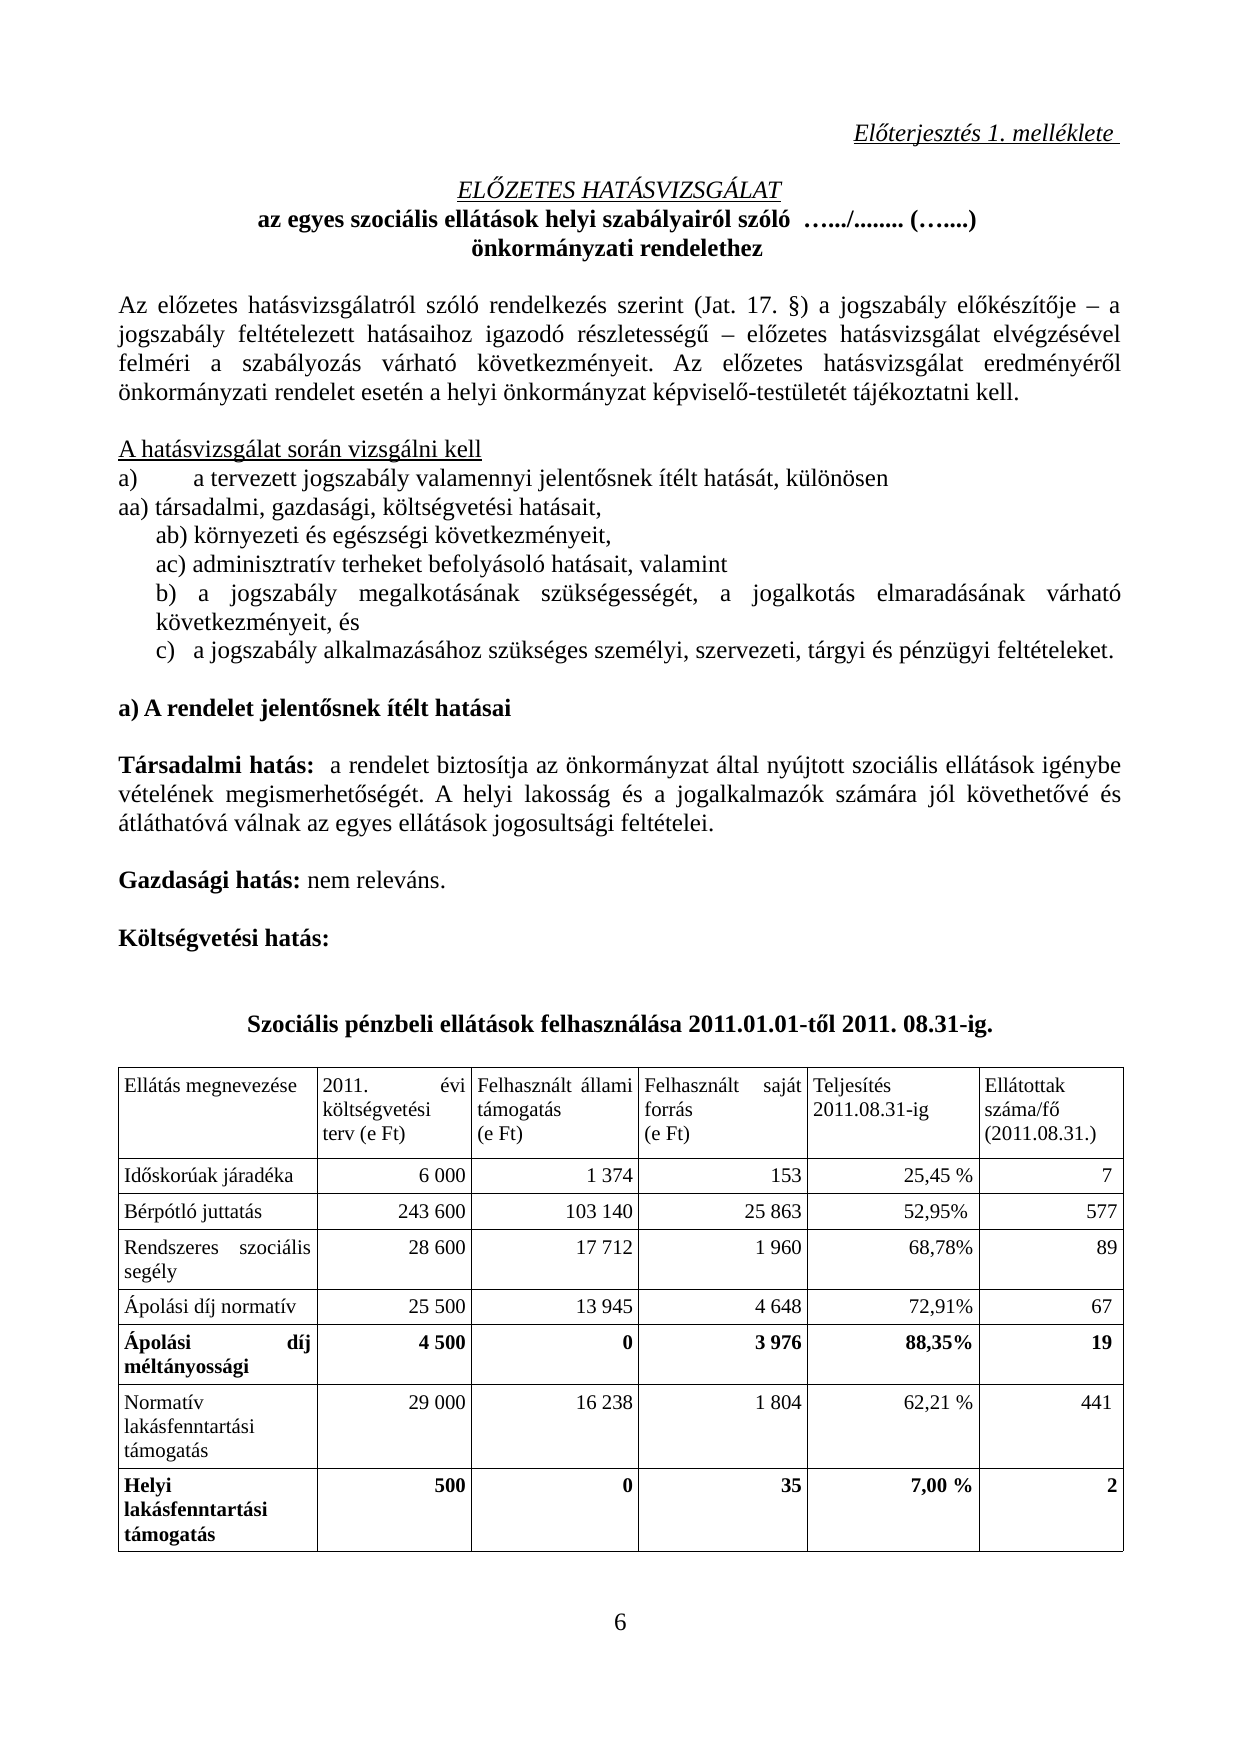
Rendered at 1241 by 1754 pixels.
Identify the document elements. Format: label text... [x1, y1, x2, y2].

table_cell 28 600 [318, 1230, 471, 1288]
table_cell 4 500 [318, 1325, 471, 1384]
table_cell 4 648 [639, 1290, 807, 1324]
table_cell Bérpótló juttatás [119, 1194, 317, 1229]
table_cell 3 976 [639, 1325, 807, 1384]
text Költségvetési hatás: [118, 923, 1122, 952]
table_cell 243 600 [318, 1194, 471, 1229]
table_cell 68,78% [808, 1230, 979, 1288]
table_cell 25 863 [639, 1194, 807, 1229]
list a jogszabály alkalmazásához szükséges személyi, szervezeti, tárgyi és pénzügyi feltételeket. [156, 636, 1122, 664]
table_cell 153 [639, 1159, 807, 1193]
table_cell Ápolási díj méltányossági [119, 1325, 317, 1384]
text b) a jogszabály megalkotásának szükségességét, a jogalkotás elmaradásának várható következményeit, és [156, 578, 1122, 636]
subtitle önkormányzati rendelethez [118, 233, 1122, 262]
table_cell 16 238 [472, 1385, 638, 1467]
text a) A rendelet jelentősnek ítélt hatásai [118, 693, 1122, 722]
text Társadalmi hatás: a rendelet biztosítja az önkormányzat által nyújtott szociális ellátások igénybe vételének megismerhetőségét. A helyi lakosság és a jogalkalmazók számára jól követhetővé és átláthatóvá válnak az egyes ellátások jogosultsági feltételei. [118, 751, 1122, 837]
table_cell 67 [980, 1290, 1123, 1324]
text Szociális pénzbeli ellátások felhasználása 2011.01.01-től 2011. 08.31-ig. [118, 1009, 1122, 1038]
table_cell 7 [980, 1159, 1123, 1193]
table_cell 17 712 [472, 1230, 638, 1288]
text Gazdasági hatás: nem releváns. [118, 866, 1122, 894]
text Az előzetes hatásvizsgálatról szóló rendelkezés szerint (Jat. 17. §) a jogszabály előkészítője – a jogszabály feltételezett hatásaihoz igazodó részletességű – előzetes hatásvizsgálat elvégzésével felméri a szabályozás várható következményeit. Az előzetes hatásvizsgálat eredményéről önkormányzati rendelet esetén a helyi önkormányzat képviselő-testületét tájékoztatni kell. [118, 291, 1122, 406]
text ac) adminisztratív terheket befolyásoló hatásait, valamint [156, 549, 1122, 578]
text ab) környezeti és egészségi következményeit, [156, 521, 1122, 549]
table_cell 103 140 [472, 1194, 638, 1229]
subtitle az egyes szociális ellátások helyi szabályairól szóló ….../........ (…....) [118, 204, 1122, 233]
table_cell 62,21 % [808, 1385, 979, 1467]
table_cell 29 000 [318, 1385, 471, 1467]
table_cell 72,91% [808, 1290, 979, 1324]
table_cell 89 [980, 1230, 1123, 1288]
table_header Ellátottak száma/fő (2011.08.31.) [980, 1068, 1123, 1157]
list a tervezett jogszabály valamennyi jelentősnek ítélt hatását, különösen [118, 463, 1122, 492]
table_cell 1 960 [639, 1230, 807, 1288]
table_cell 441 [980, 1385, 1123, 1467]
table_cell 13 945 [472, 1290, 638, 1324]
text Előterjesztés 1. melléklete [118, 118, 1122, 147]
table_cell 1 374 [472, 1159, 638, 1193]
table_cell Rendszeres szociális segély [119, 1230, 317, 1288]
table_header Felhasznált állami támogatás (e Ft) [472, 1068, 638, 1157]
table_cell Ápolási díj normatív [119, 1290, 317, 1324]
text A hatásvizsgálat során vizsgálni kell [118, 434, 1122, 463]
table_cell Helyi lakásfenntartási támogatás [119, 1469, 317, 1551]
table_cell 25 500 [318, 1290, 471, 1324]
table_header Felhasznált saját forrás (e Ft) [639, 1068, 807, 1157]
table_cell 19 [980, 1325, 1123, 1384]
text ELŐZETES HATÁSVIZSGÁLAT [118, 176, 1122, 204]
table_cell Időskorúak járadéka [119, 1159, 317, 1193]
text aa) társadalmi, gazdasági, költségvetési hatásait, [118, 492, 1122, 521]
table_cell 0 [472, 1469, 638, 1551]
table_cell 500 [318, 1469, 471, 1551]
table_header Teljesítés 2011.08.31-ig [808, 1068, 979, 1157]
table_cell 2 [980, 1469, 1123, 1551]
table_cell 88,35% [808, 1325, 979, 1384]
table_cell 6 000 [318, 1159, 471, 1193]
table_cell 35 [639, 1469, 807, 1551]
table_cell 7,00 % [808, 1469, 979, 1551]
table_header 2011. évi költségvetési terv (e Ft) [318, 1068, 471, 1157]
table_cell 1 804 [639, 1385, 807, 1467]
table_header Ellátás megnevezése [119, 1068, 317, 1157]
table_cell 0 [472, 1325, 638, 1384]
table_cell 25,45 % [808, 1159, 979, 1193]
table_cell Normatív lakásfenntartási támogatás [119, 1385, 317, 1467]
table_cell 577 [980, 1194, 1123, 1229]
table_cell 52,95% [808, 1194, 979, 1229]
